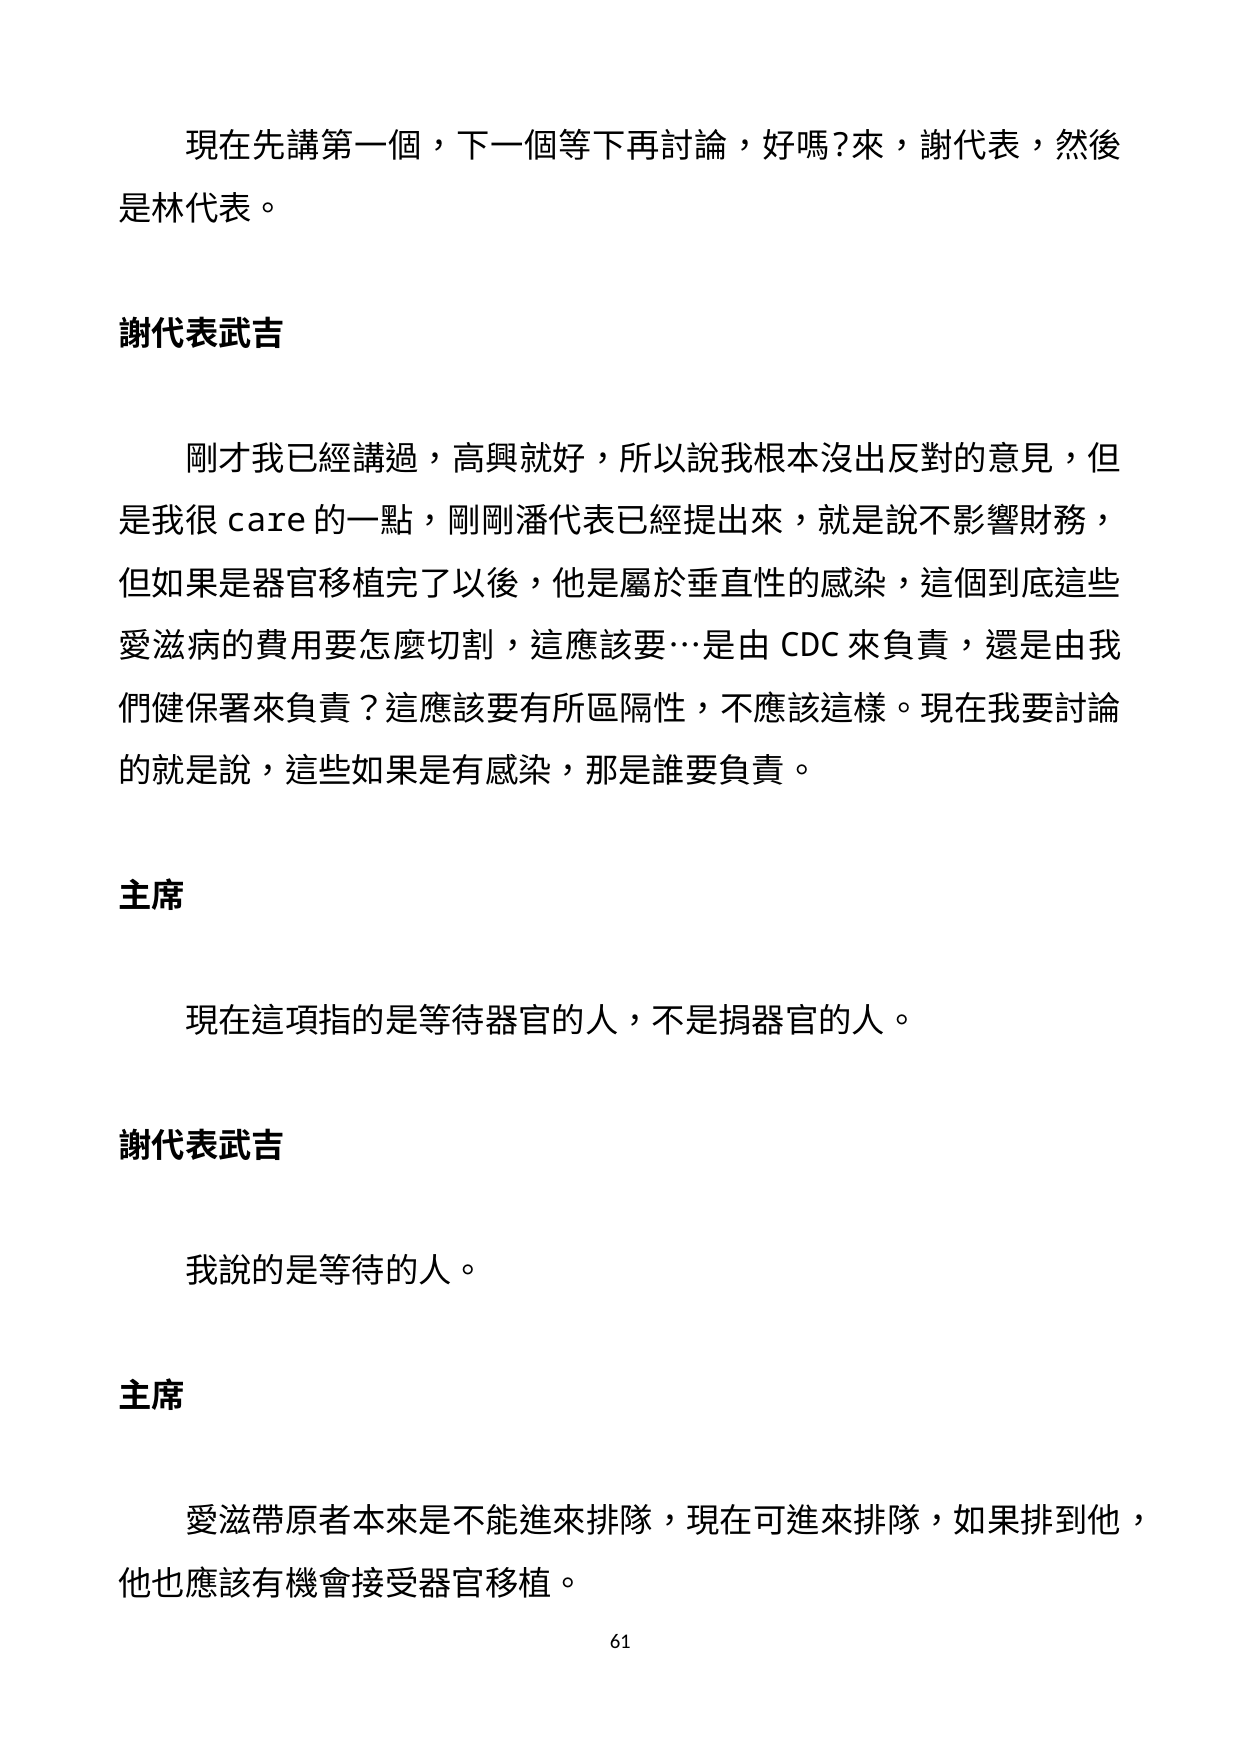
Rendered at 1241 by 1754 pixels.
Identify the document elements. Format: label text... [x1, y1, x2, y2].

text 謝代表武吉 [118, 1102, 1122, 1164]
text 我說的是等待的人。 [118, 1227, 1122, 1289]
text 剛才我已經講過，高興就好，所以說我根本沒出反對的意見，但是我很care的一點，剛剛潘代表已經提出來，就是說不影響財務，但如果是器官移植完了以後，他是屬於垂直性的感染，這個到底這些愛滋病的費用要怎麼切割，這應該要…是由CDC來負責，還是由我們健保署來負責？這應該要有所區隔性，不應該這樣。現在我要討論的就是說，這些如果是有感染，那是誰要負責。 [118, 414, 1122, 789]
text 謝代表武吉 [118, 289, 1122, 352]
text 主席 [118, 1352, 1122, 1414]
text 現在這項指的是等待器官的人，不是捐器官的人。 [118, 977, 1122, 1039]
text 現在先講第一個，下一個等下再討論，好嗎?來，謝代表，然後是林代表。 [118, 102, 1122, 227]
text 主席 [118, 852, 1122, 914]
text 愛滋帶原者本來是不能進來排隊，現在可進來排隊，如果排到他，他也應該有機會接受器官移植。 [118, 1477, 1122, 1602]
